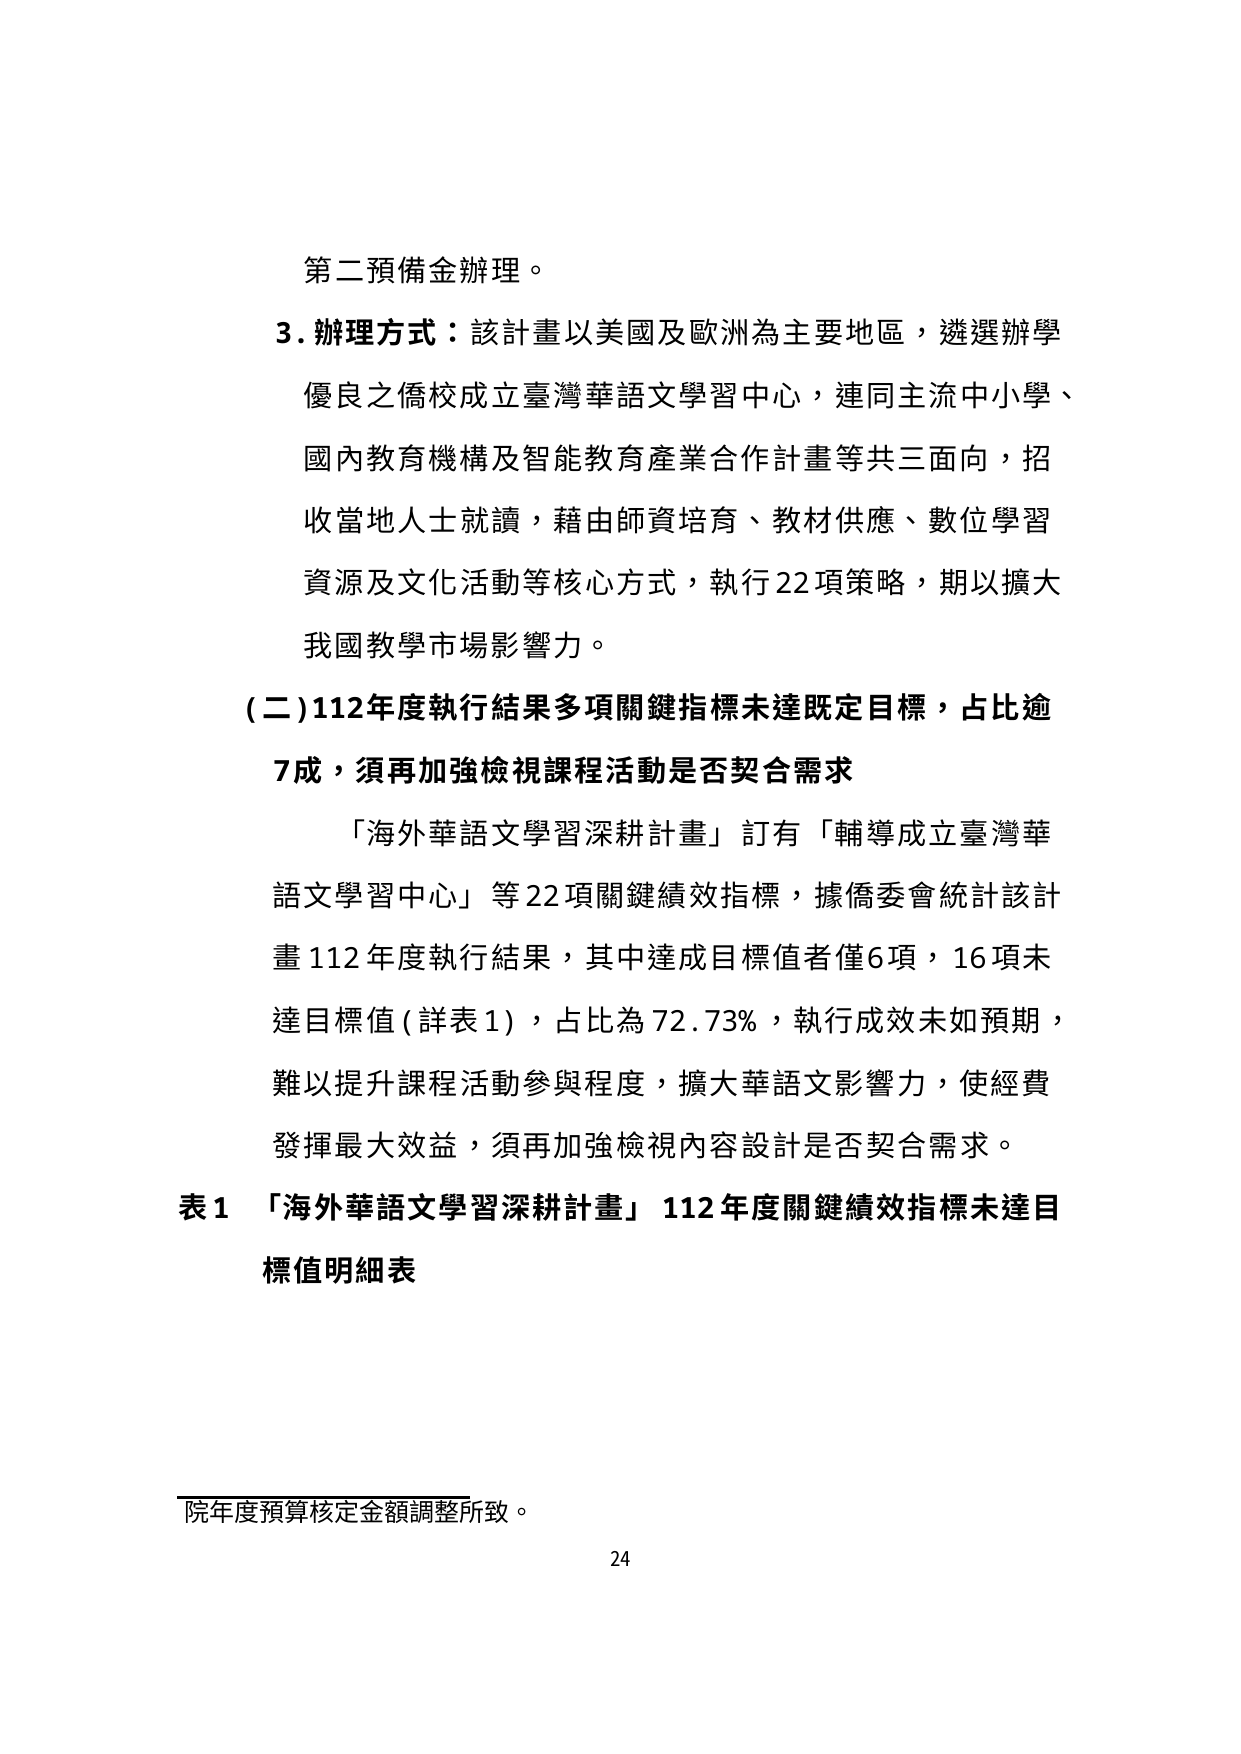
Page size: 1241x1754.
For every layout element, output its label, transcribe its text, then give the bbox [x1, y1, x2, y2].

text 第二預備金辦理。 [266, 227, 1063, 290]
text (二)112年度執行結果多項關鍵指標未達既定目標，占比逾7成，須再加強檢視課程活動是否契合需求 [236, 665, 1063, 790]
text 院年度預算核定金額調整所致。 [177, 1498, 1063, 1527]
text 表1 「海外華語文學習深耕計畫」112年度關鍵績效指標未達目標值明細表 [177, 1165, 1063, 1290]
text 3.辦理方式：該計畫以美國及歐洲為主要地區，遴選辦學優良之僑校成立臺灣華語文學習中心，連同主流中小學、國內教育機構及智能教育產業合作計畫等共三面向，招收當地人士就讀，藉由師資培育、教材供應、數位學習資源及文化活動等核心方式，執行22項策略，期以擴大我國教學市場影響力。 [266, 290, 1063, 665]
text 「海外華語文學習深耕計畫」訂有「輔導成立臺灣華語文學習中心」等22項關鍵績效指標，據僑委會統計該計畫112年度執行結果，其中達成目標值者僅6項，16項未達目標值(詳表1)，占比為72.73%，執行成效未如預期，難以提升課程活動參與程度，擴大華語文影響力，使經費發揮最大效益，須再加強檢視內容設計是否契合需求。 [266, 790, 1063, 1165]
